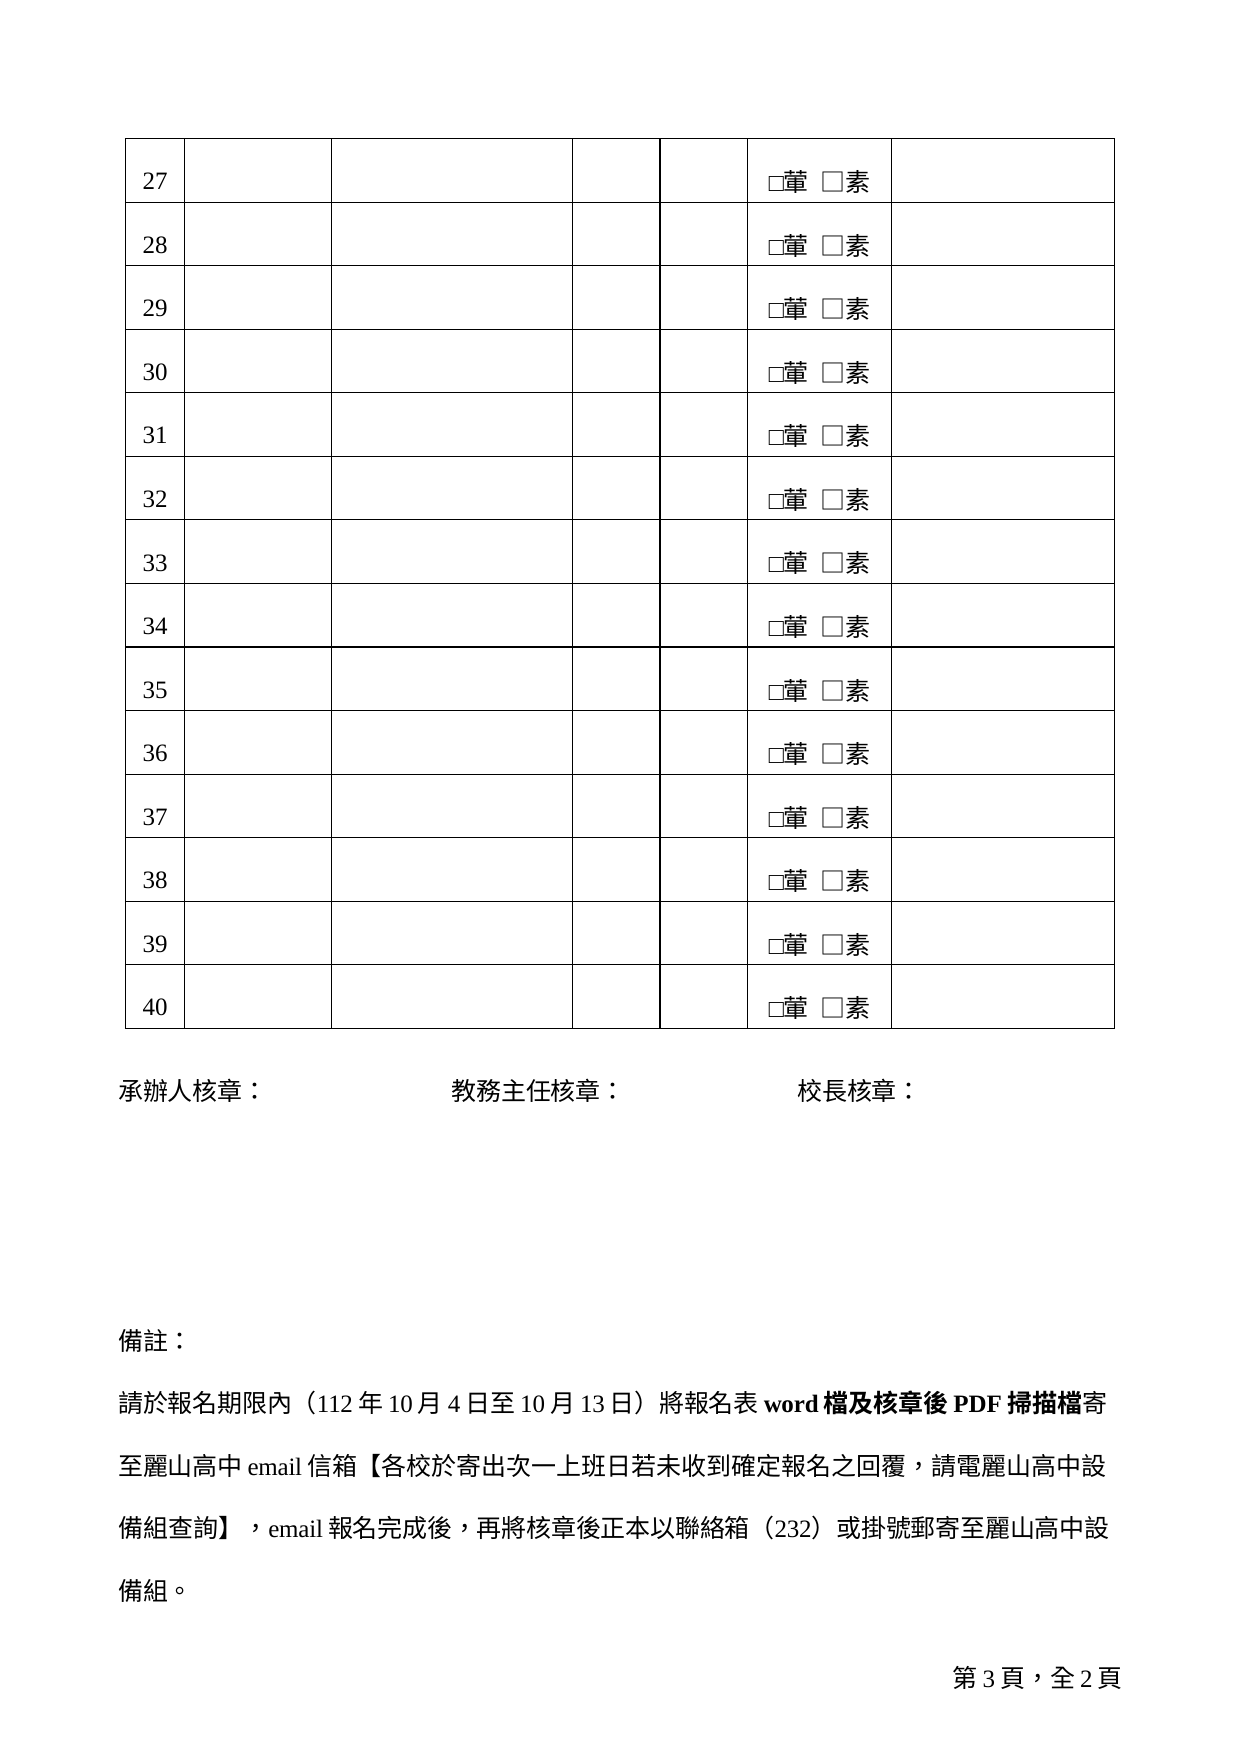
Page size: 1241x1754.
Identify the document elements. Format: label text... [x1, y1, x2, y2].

table_cell □葷 □素 [748, 965, 891, 1028]
table_cell [892, 648, 1114, 710]
table_cell 39 [126, 902, 184, 964]
table_cell [332, 584, 572, 646]
table_cell [185, 457, 331, 519]
table_cell [573, 648, 659, 710]
table_cell [185, 648, 331, 710]
table_cell [892, 203, 1114, 265]
table_cell 32 [126, 457, 184, 519]
table_cell [573, 330, 659, 392]
table_cell [892, 393, 1114, 456]
table_cell [661, 648, 747, 710]
table_cell □葷 □素 [748, 584, 891, 646]
table_cell [332, 711, 572, 773]
table_cell □葷 □素 [748, 902, 891, 964]
table_cell [573, 584, 659, 646]
table_cell [661, 393, 747, 456]
table_cell [185, 584, 331, 646]
table_cell [573, 520, 659, 583]
table_cell 38 [126, 838, 184, 901]
table_cell [573, 203, 659, 265]
table_cell [332, 902, 572, 964]
table_cell [332, 648, 572, 710]
table_cell [332, 330, 572, 392]
table_cell □葷 □素 [748, 330, 891, 392]
table_cell □葷 □素 [748, 139, 891, 202]
table_cell [573, 266, 659, 329]
table_cell □葷 □素 [748, 838, 891, 901]
table_cell [332, 965, 572, 1028]
table_cell [332, 838, 572, 901]
table_cell [185, 775, 331, 837]
table_cell [661, 584, 747, 646]
table_cell [573, 457, 659, 519]
table_cell [892, 584, 1114, 646]
table_cell [892, 330, 1114, 392]
table_cell □葷 □素 [748, 457, 891, 519]
table_cell [892, 838, 1114, 901]
table_cell [332, 139, 572, 202]
table_cell [185, 838, 331, 901]
table_cell [661, 203, 747, 265]
table_cell [661, 902, 747, 964]
table_cell [892, 965, 1114, 1028]
table_cell [573, 711, 659, 773]
table_cell 27 [126, 139, 184, 202]
table_cell [185, 393, 331, 456]
text 備註： [118, 1298, 1122, 1360]
table_cell [661, 330, 747, 392]
table_cell □葷 □素 [748, 203, 891, 265]
table_cell [661, 965, 747, 1028]
table_cell [573, 902, 659, 964]
table_cell 33 [126, 520, 184, 583]
table_cell □葷 □素 [748, 393, 891, 456]
table_cell [185, 266, 331, 329]
table_cell [185, 711, 331, 773]
text 承辦人核章： 教務主任核章： 校長核章： [118, 1048, 1122, 1110]
table_cell [185, 139, 331, 202]
table_cell [661, 266, 747, 329]
table_cell [332, 393, 572, 456]
table_cell [661, 711, 747, 773]
table_cell 29 [126, 266, 184, 329]
table_cell 37 [126, 775, 184, 837]
table_cell [185, 520, 331, 583]
table_cell [573, 139, 659, 202]
table_cell [892, 266, 1114, 329]
table_cell 30 [126, 330, 184, 392]
table_cell [892, 902, 1114, 964]
table_cell [573, 775, 659, 837]
table_cell [573, 838, 659, 901]
table_cell [661, 838, 747, 901]
table_cell [573, 965, 659, 1028]
table_cell 35 [126, 648, 184, 710]
table_cell [185, 965, 331, 1028]
table_cell [332, 775, 572, 837]
table_cell □葷 □素 [748, 775, 891, 837]
table_cell [661, 139, 747, 202]
table_cell [661, 775, 747, 837]
table_cell 36 [126, 711, 184, 773]
table_cell [892, 520, 1114, 583]
table_cell 28 [126, 203, 184, 265]
table_cell [185, 902, 331, 964]
table_cell 40 [126, 965, 184, 1028]
table_cell [332, 457, 572, 519]
table_cell [892, 139, 1114, 202]
table_cell [573, 393, 659, 456]
table_cell [892, 457, 1114, 519]
table_cell [185, 203, 331, 265]
table_cell □葷 □素 [748, 520, 891, 583]
table_cell [892, 711, 1114, 773]
table_cell □葷 □素 [748, 266, 891, 329]
table_cell [185, 330, 331, 392]
table_cell 31 [126, 393, 184, 456]
table_cell [332, 266, 572, 329]
text 請於報名期限內（112年10月4日至10月13日）將報名表word檔及核章後PDF掃描檔寄至麗山高中email信箱【各校於寄出次一上班日若未收到確定報名之回覆，請電麗山高中設備組查詢】，email報名完成後，再將核章後正本以聯絡箱（232）或掛號郵寄至麗山高中設備組。 [118, 1360, 1122, 1610]
table_cell [661, 457, 747, 519]
table_cell [332, 203, 572, 265]
table_cell □葷 □素 [748, 648, 891, 710]
table_cell [661, 520, 747, 583]
table_cell [892, 775, 1114, 837]
table_cell □葷 □素 [748, 711, 891, 773]
table_cell 34 [126, 584, 184, 646]
table_cell [332, 520, 572, 583]
